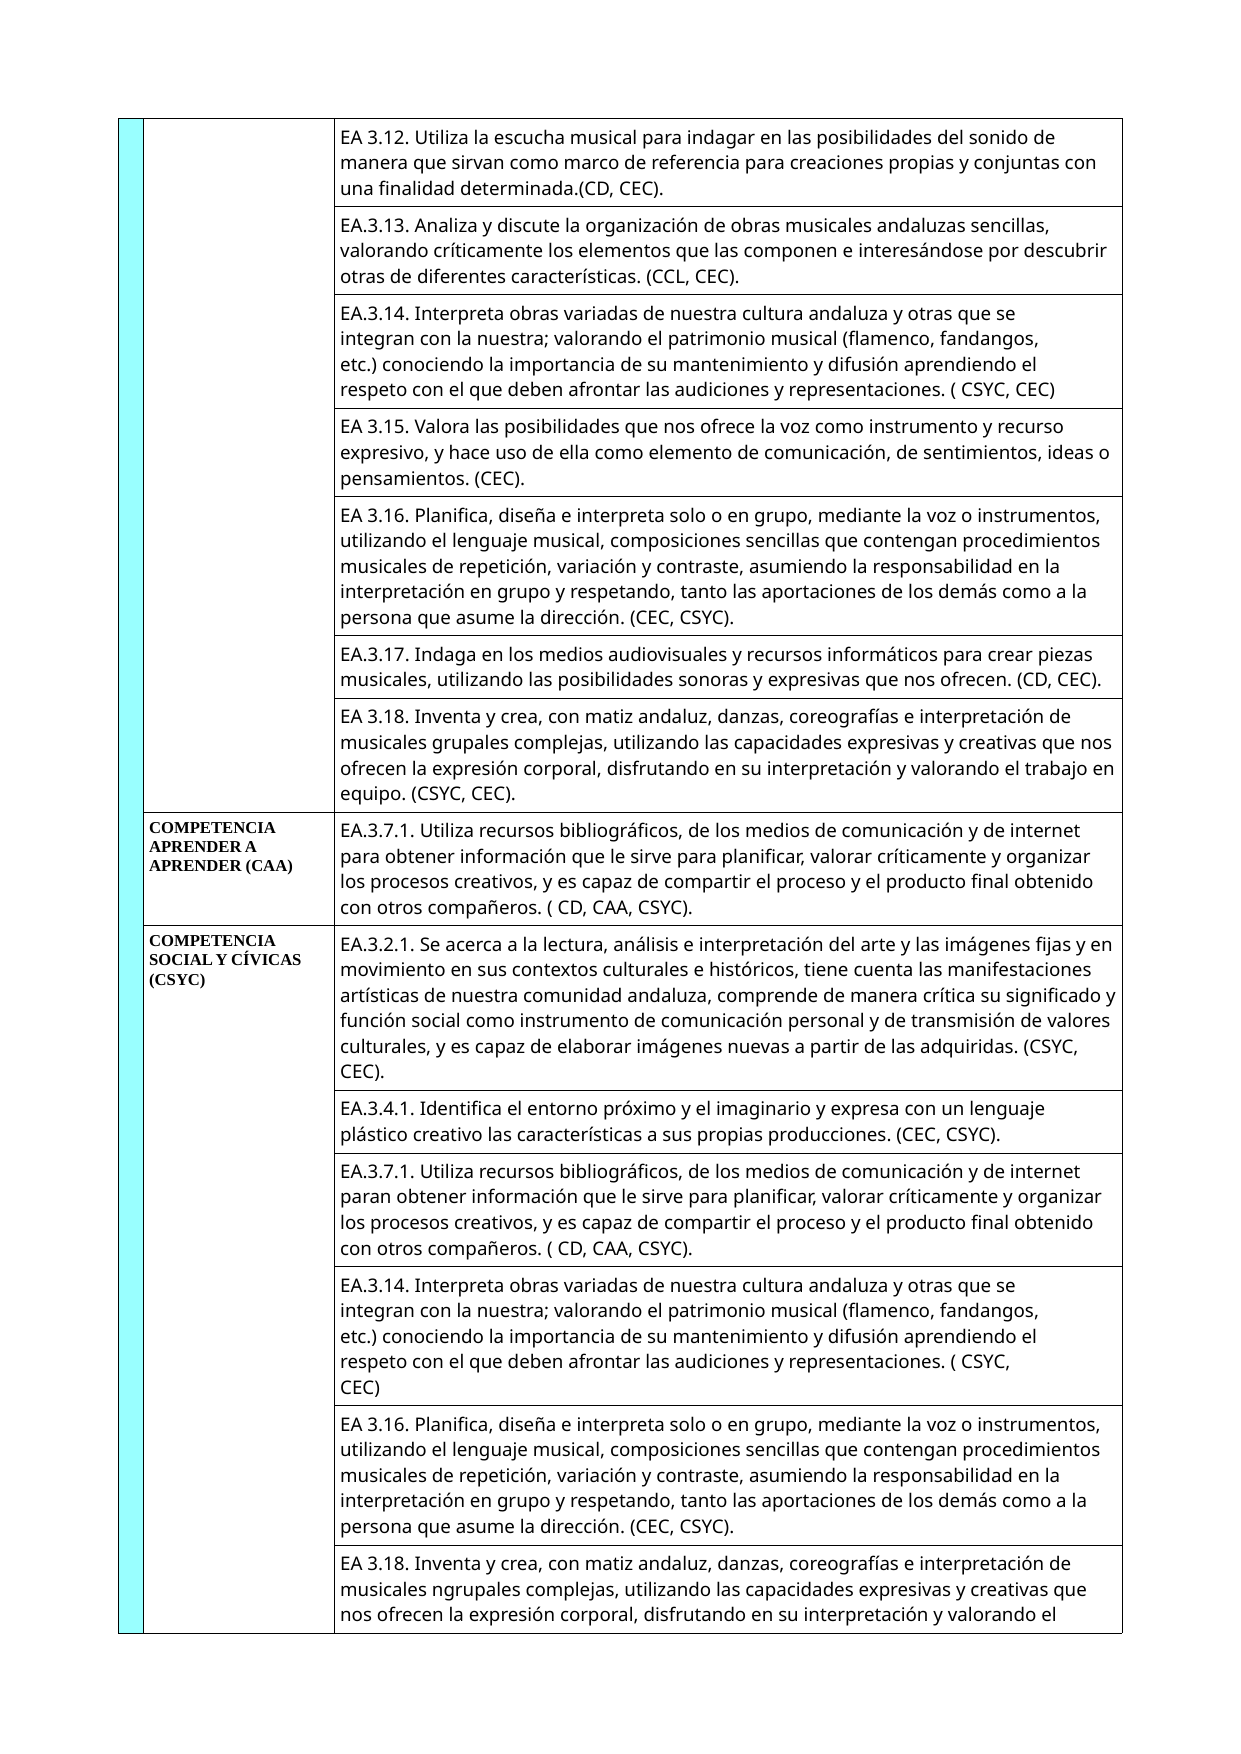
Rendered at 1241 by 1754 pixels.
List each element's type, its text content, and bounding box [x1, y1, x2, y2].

table_header [119, 119, 143, 1633]
table_cell EA.3.17. Indaga en los medios audiovisuales y recursos informáticos para crear piezas musicales, utilizando las posibilidades sonoras y expresivas que nos ofrecen. (CD, CEC). [335, 636, 1122, 698]
table_cell COMPETENCIA APRENDER A APRENDER (CAA) [144, 813, 334, 925]
table_cell EA.3.7.1. Utiliza recursos bibliográficos, de los medios de comunicación y de internet paran obtener información que le sirve para planificar, valorar críticamente y organizar los procesos creativos, y es capaz de compartir el proceso y el producto final obtenido con otros compañeros. ( CD, CAA, CSYC). [335, 1154, 1122, 1266]
table_cell EA 3.16. Planifica, diseña e interpreta solo o en grupo, mediante la voz o instrumentos, utilizando el lenguaje musical, composiciones sencillas que contengan procedimientos musicales de repetición, variación y contraste, asumiendo la responsabilidad en la interpretación en grupo y respetando, tanto las aportaciones de los demás como a la persona que asume la dirección. (CEC, CSYC). [335, 1406, 1122, 1544]
table_cell EA 3.15. Valora las posibilidades que nos ofrece la voz como instrumento y recurso expresivo, y hace uso de ella como elemento de comunicación, de sentimientos, ideas o pensamientos. (CEC). [335, 409, 1122, 496]
table_cell EA.3.13. Analiza y discute la organización de obras musicales andaluzas sencillas, valorando críticamente los elementos que las componen e interesándose por descubrir otras de diferentes características. (CCL, CEC). [335, 207, 1122, 294]
table_cell EA.3.2.1. Se acerca a la lectura, análisis e interpretación del arte y las imágenes fijas y en movimiento en sus contextos culturales e históricos, tiene cuenta las manifestaciones artísticas de nuestra comunidad andaluza, comprende de manera crítica su significado y función social como instrumento de comunicación personal y de transmisión de valores culturales, y es capaz de elaborar imágenes nuevas a partir de las adquiridas. (CSYC, CEC). [335, 926, 1122, 1090]
table_cell EA.3.7.1. Utiliza recursos bibliográficos, de los medios de comunicación y de internet para obtener información que le sirve para planificar, valorar críticamente y organizar los procesos creativos, y es capaz de compartir el proceso y el producto final obtenido con otros compañeros. ( CD, CAA, CSYC). [335, 813, 1122, 925]
table_cell EA 3.18. Inventa y crea, con matiz andaluz, danzas, coreografías e interpretación de musicales grupales complejas, utilizando las capacidades expresivas y creativas que nos ofrecen la expresión corporal, disfrutando en su interpretación y valorando el trabajo en equipo. (CSYC, CEC). [335, 699, 1122, 812]
table_cell EA.3.14. Interpreta obras variadas de nuestra cultura andaluza y otras que se integran con la nuestra; valorando el patrimonio musical (flamenco, fandangos, etc.) conociendo la importancia de su mantenimiento y difusión aprendiendo el respeto con el que deben afrontar las audiciones y representaciones. ( CSYC, CEC) [335, 295, 1122, 408]
table_cell [144, 119, 334, 812]
table_cell COMPETENCIA SOCIAL Y CÍVICAS (CSYC) [144, 926, 334, 1633]
table_cell EA 3.16. Planifica, diseña e interpreta solo o en grupo, mediante la voz o instrumentos, utilizando el lenguaje musical, composiciones sencillas que contengan procedimientos musicales de repetición, variación y contraste, asumiendo la responsabilidad en la interpretación en grupo y respetando, tanto las aportaciones de los demás como a la persona que asume la dirección. (CEC, CSYC). [335, 497, 1122, 635]
table_cell EA 3.18. Inventa y crea, con matiz andaluz, danzas, coreografías e interpretación de musicales ngrupales complejas, utilizando las capacidades expresivas y creativas que nos ofrecen la expresión corporal, disfrutando en su interpretación y valorando el [335, 1546, 1122, 1633]
table_cell EA.3.4.1. Identifica el entorno próximo y el imaginario y expresa con un lenguaje plástico creativo las características a sus propias producciones. (CEC, CSYC). [335, 1091, 1122, 1152]
table_cell EA.3.14. Interpreta obras variadas de nuestra cultura andaluza y otras que se integran con la nuestra; valorando el patrimonio musical (flamenco, fandangos, etc.) conociendo la importancia de su mantenimiento y difusión aprendiendo el respeto con el que deben afrontar las audiciones y representaciones. ( CSYC, CEC) [335, 1267, 1122, 1405]
table_cell EA 3.12. Utiliza la escucha musical para indagar en las posibilidades del sonido de manera que sirvan como marco de referencia para creaciones propias y conjuntas con una finalidad determinada.(CD, CEC). [335, 119, 1122, 206]
